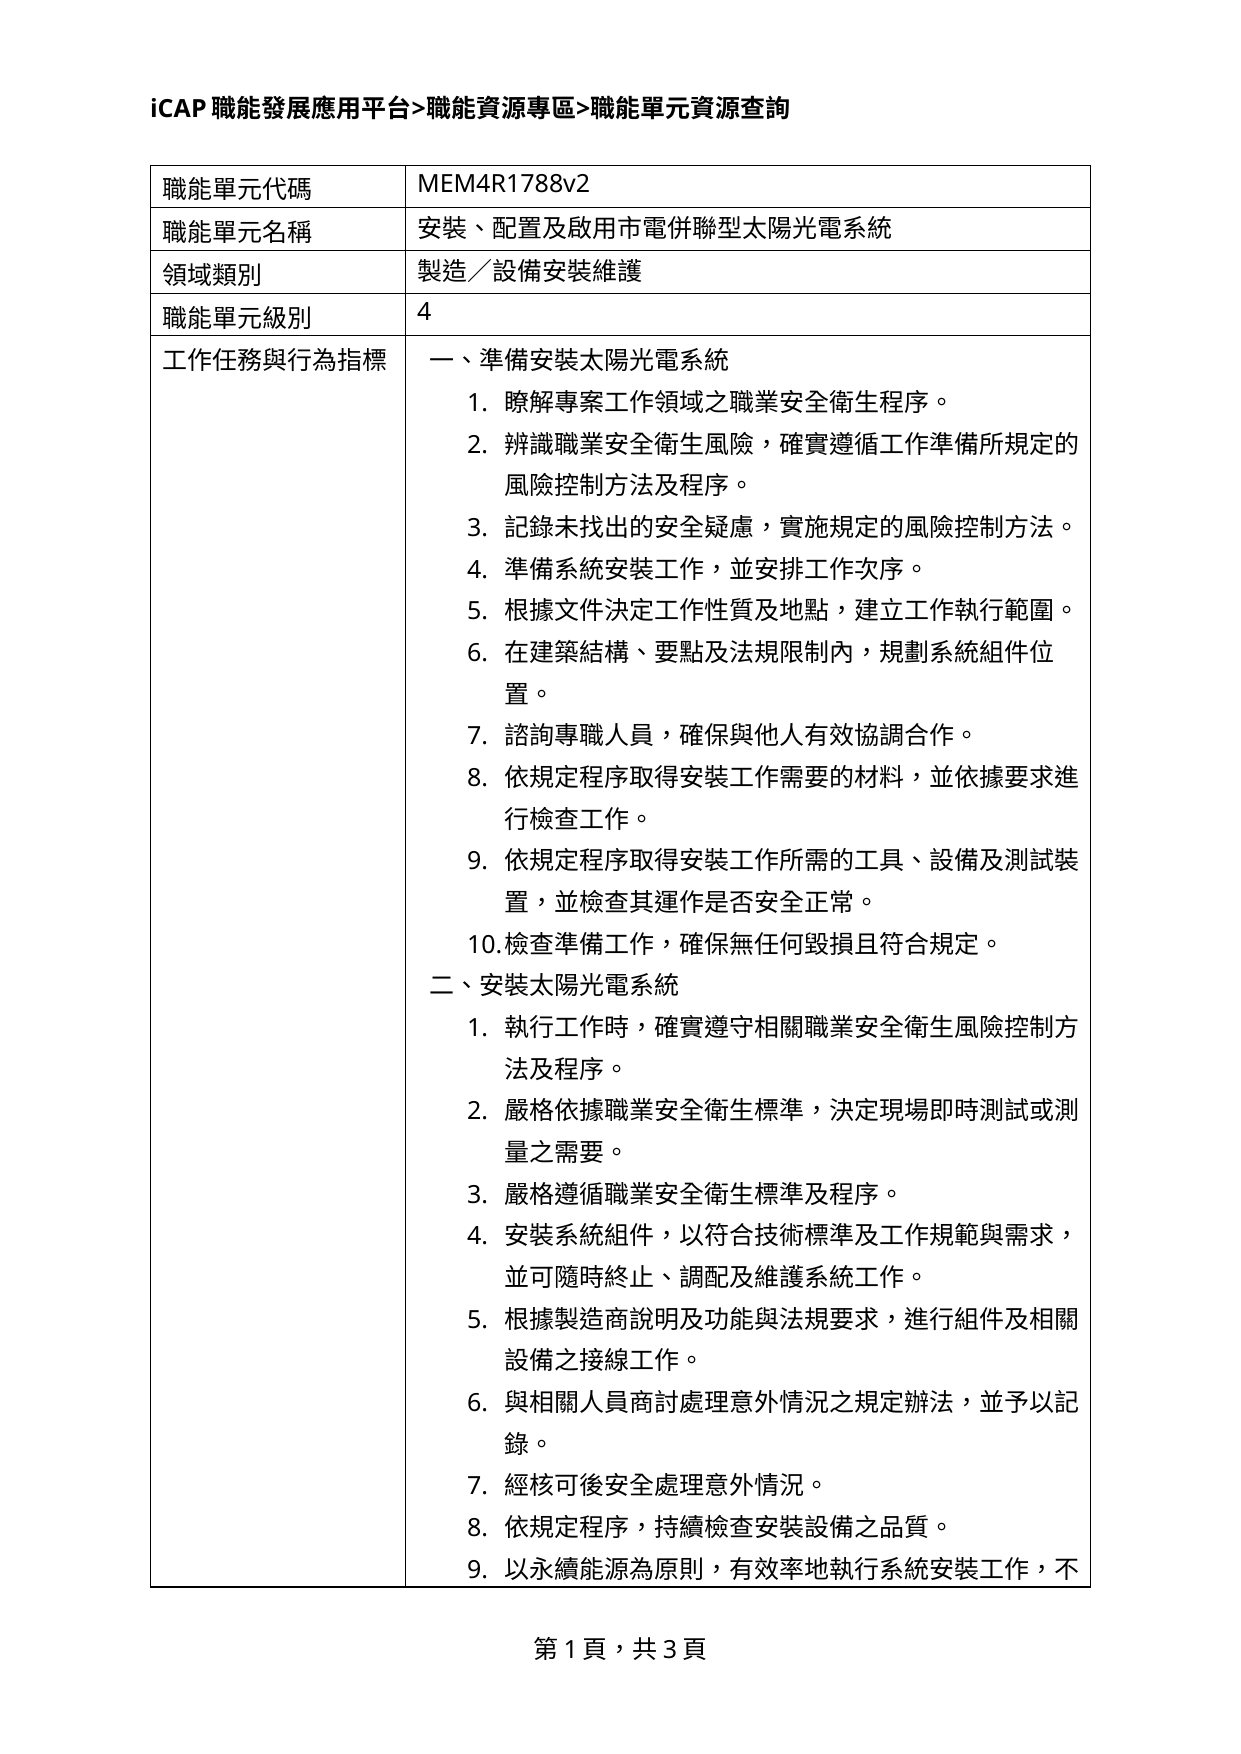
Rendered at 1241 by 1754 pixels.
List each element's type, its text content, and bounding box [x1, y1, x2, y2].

table_cell 安裝、配置及啟用市電併聯型太陽光電系統 [406, 208, 1090, 250]
table_cell 工作任務與行為指標 [151, 336, 405, 1586]
table_cell 領域類別 [151, 251, 405, 293]
table_header MEM4R1788v2 [406, 166, 1090, 207]
table_cell 職能單元名稱 [151, 208, 405, 250]
table_cell 製造／設備安裝維護 [406, 251, 1090, 293]
table_cell 4 [406, 294, 1090, 335]
table_cell 職能單元級別 [151, 294, 405, 335]
table_header 職能單元代碼 [151, 166, 405, 207]
table_cell 準備安裝太陽光電系統 瞭解專案工作領域之職業安全衛生程序。 辨識職業安全衛生風險，確實遵循工作準備所規定的風險控制方法及程序。 記錄未找出的安全疑慮，實施規定的風險控制方法。 準備系統安裝工作，並安排工作次序。 根據文件決定工作性質及地點，建立工作執行範圍。 在建築結構、要點及法規限制內，規劃系統組件位置。 諮詢專職人員，確保與他人有效協調合作。 依規定程序取得安裝工作需要的材料，並依據要求進行檢查工作。 依規定程序取得安裝工作所需的工具、設備及測試裝置，並檢查其運作是否安全正常。 檢查準備工作，確保無任何毀損且符合規定。 安裝太陽光電系統 執行工作時，確實遵守相關職業安全衛生風險控制方法及程序。 嚴格依據職業安全衛生標準，決定現場即時測試或測量之需要。 嚴格遵循職業安全衛生標準及程序。 安裝系統組件，以符合技術標準及工作規範與需求，並可隨時終止、調配及維護系統工作。 根據製造商說明及功能與法規要求，進行組件及相關設備之接線工作。 與相關人員商討處理意外情況之規定辦法，並予以記錄。 經核可後安全處理意外情況。 依規定程序，持續檢查安裝設備之品質。 以永續能源為原則，有效率地執行系統安裝工作，不浪費材料或損及任何設備、電路、周遭環境或服務。 完成安裝進度工作 確實遵從職業安全衛生完工風險控制方法及程序。 依規定程序清理工作現場，確保安全。 最後檢查，確認安裝的設備符合所有要求。 依規定程序記錄已安裝設備及其他相關裝置，並通知相關人員。 [406, 336, 1090, 1586]
